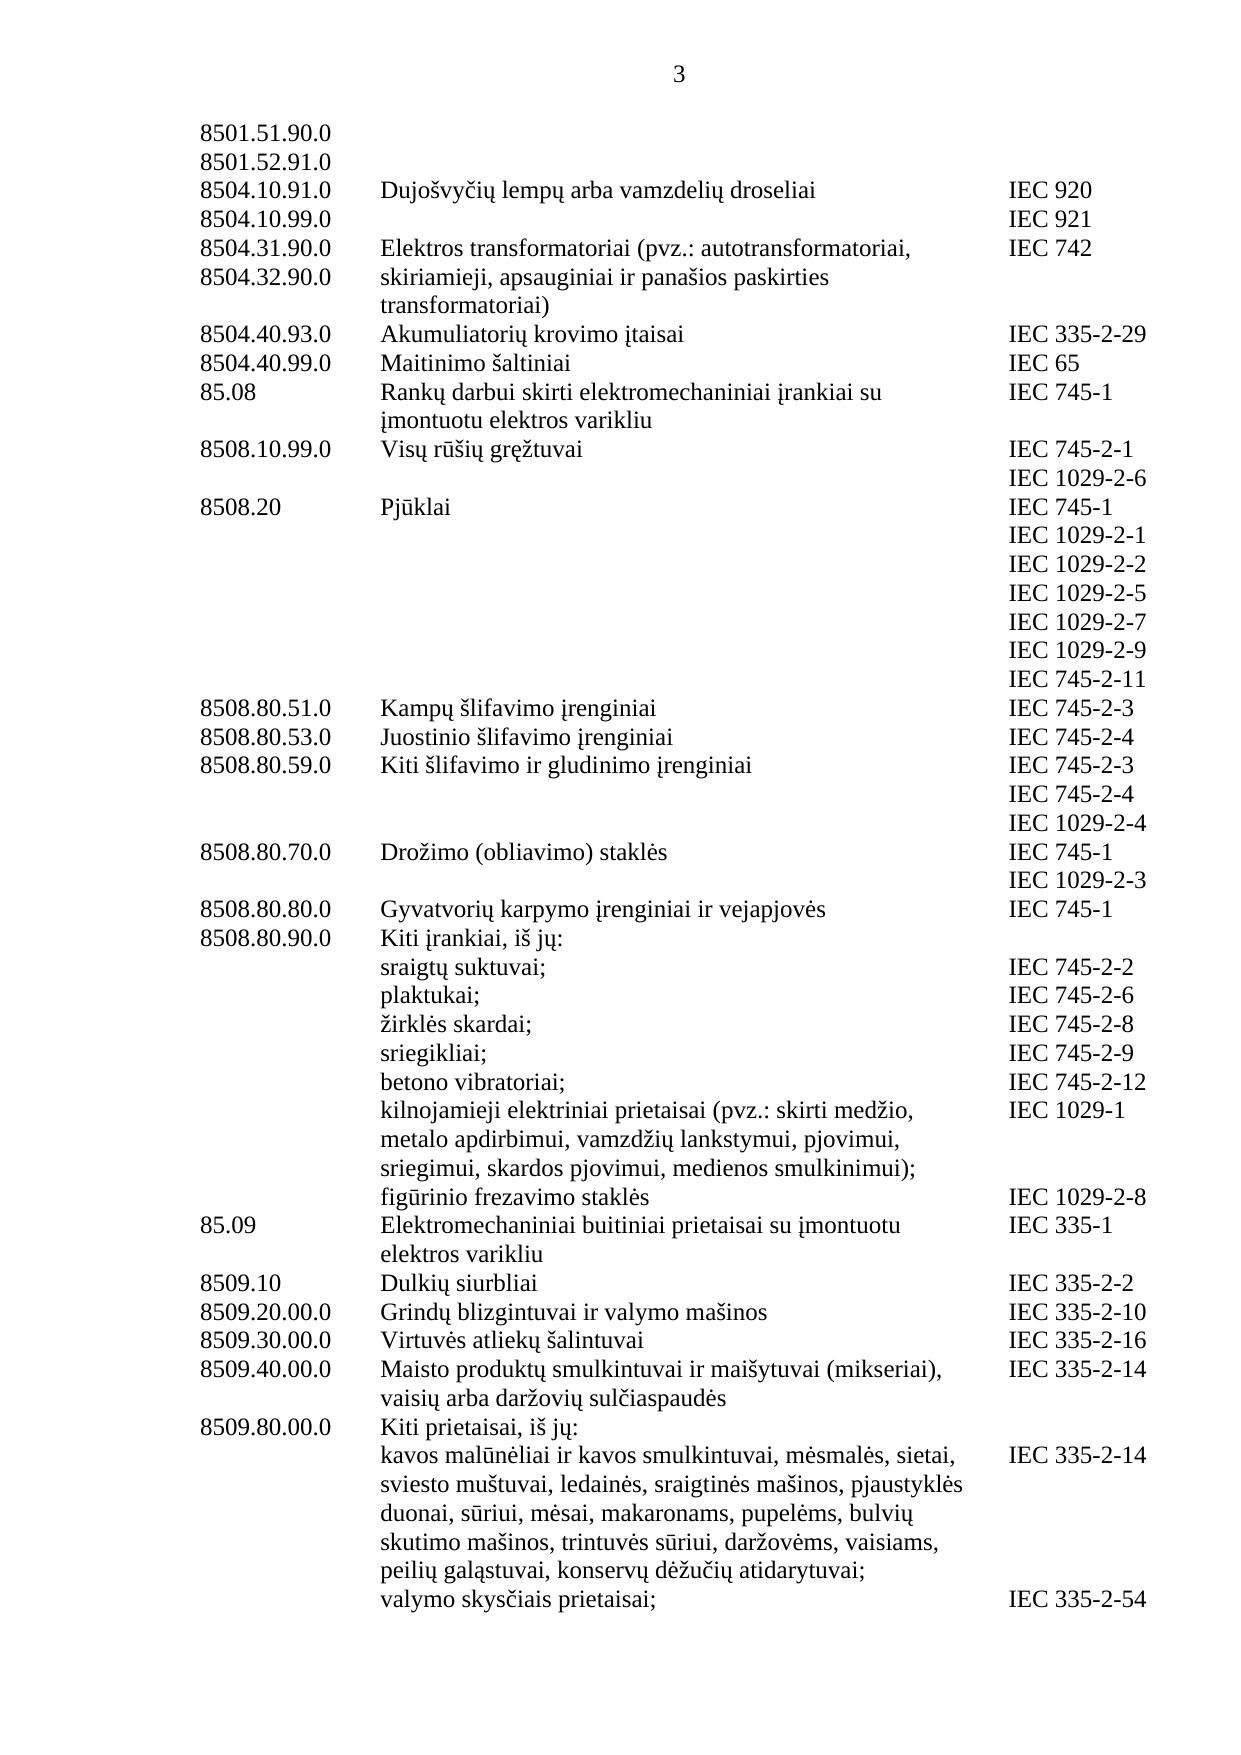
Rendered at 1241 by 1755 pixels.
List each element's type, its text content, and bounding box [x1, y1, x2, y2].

table_cell [189, 779, 369, 808]
table_cell žirklės skardai; [369, 1009, 997, 1038]
table_cell figūrinio frezavimo staklės [369, 1182, 997, 1211]
table_cell IEC 1029-2-6 [997, 463, 1192, 492]
table_cell kilnojamieji elektriniai prietaisai (pvz.: skirti medžio, metalo apdirbimui, vamzdžių lankstymui, pjovimui, sriegimui, skardos pjovimui, medienos smulkinimui); [369, 1096, 997, 1182]
table_cell IEC 745-2-4 [997, 722, 1192, 751]
table_cell 85.08 [189, 377, 369, 434]
table_cell [997, 147, 1192, 176]
table_cell IEC 745-2-8 [997, 1009, 1192, 1038]
table_cell 8501.51.90.0 [189, 118, 369, 147]
table_cell Grindų blizgintuvai ir valymo mašinos [369, 1297, 997, 1326]
table_cell [369, 607, 997, 636]
table_cell [189, 1584, 369, 1613]
table_cell 8504.10.91.0 [189, 176, 369, 204]
table_cell IEC 1029-1 [997, 1096, 1192, 1182]
table_cell Pjūklai [369, 492, 997, 521]
table_cell [189, 664, 369, 693]
table_cell [369, 549, 997, 578]
table_cell Kampų šlifavimo įrenginiai [369, 693, 997, 722]
table_cell Elektros transformatoriai (pvz.: autotransformatoriai, skiriamieji, apsauginiai ir panašios paskirties transformatoriai) [369, 233, 997, 319]
table_cell [369, 521, 997, 549]
table_cell [997, 1412, 1192, 1441]
table_cell IEC 745-2-3 [997, 751, 1192, 779]
table_cell 8508.80.53.0 [189, 722, 369, 751]
table_cell [189, 1009, 369, 1038]
table_cell 8504.32.90.0 [189, 262, 369, 319]
table_cell [189, 1038, 369, 1067]
table_cell IEC 335-2-14 [997, 1354, 1192, 1412]
table_cell 8508.80.80.0 [189, 894, 369, 923]
table_cell Rankų darbui skirti elektromechaniniai įrankiai su įmontuotu elektros varikliu [369, 377, 997, 434]
table_cell IEC 335-2-2 [997, 1268, 1192, 1297]
table_cell [369, 118, 997, 176]
table_cell 8508.80.59.0 [189, 751, 369, 779]
table_cell 8508.20 [189, 492, 369, 521]
table_cell Visų rūšių gręžtuvai [369, 434, 997, 463]
table_cell Kiti prietaisai, iš jų: [369, 1412, 997, 1441]
table_cell IEC 745-2-6 [997, 981, 1192, 1009]
table_cell [997, 262, 1192, 319]
table_cell IEC 745-2-2 [997, 952, 1192, 981]
table_cell Kiti šlifavimo ir gludinimo įrenginiai [369, 751, 997, 779]
table_cell IEC 745-2-11 [997, 664, 1192, 693]
table_cell 8504.31.90.0 [189, 233, 369, 262]
table_cell IEC 1029-2-3 [997, 866, 1192, 894]
table_cell IEC 745-1 [997, 837, 1192, 866]
table_cell IEC 1029-2-5 [997, 578, 1192, 607]
table_cell 8504.40.93.0 [189, 319, 369, 348]
table_cell 8508.10.99.0 [189, 434, 369, 463]
table_cell IEC 335-2-16 [997, 1326, 1192, 1354]
table_cell [369, 636, 997, 664]
table_cell [189, 981, 369, 1009]
table_cell IEC 745-2-4 [997, 779, 1192, 808]
table_cell 8509.10 [189, 1268, 369, 1297]
table_cell 8504.40.99.0 [189, 348, 369, 377]
table_cell Akumuliatorių krovimo įtaisai [369, 319, 997, 348]
table_cell 8504.10.99.0 [189, 204, 369, 233]
table_cell plaktukai; [369, 981, 997, 1009]
table_cell Dulkių siurbliai [369, 1268, 997, 1297]
table_cell IEC 335-2-54 [997, 1584, 1192, 1613]
table_cell Drožimo (obliavimo) staklės [369, 837, 997, 866]
table_cell Gyvatvorių karpymo įrenginiai ir vejapjovės [369, 894, 997, 923]
table_cell IEC 335-1 [997, 1211, 1192, 1268]
table_cell IEC 1029-2-7 [997, 607, 1192, 636]
table_cell IEC 1029-2-2 [997, 549, 1192, 578]
table_cell Elektromechaniniai buitiniai prietaisai su įmontuotu elektros varikliu [369, 1211, 997, 1268]
table_cell [189, 808, 369, 837]
table_cell [189, 1096, 369, 1182]
table_cell [189, 1182, 369, 1211]
table_cell 8508.80.70.0 [189, 837, 369, 866]
table_cell [189, 636, 369, 664]
table_cell [189, 463, 369, 492]
table_cell IEC 745-1 [997, 894, 1192, 923]
table_cell Kiti įrankiai, iš jų: [369, 923, 997, 952]
table_cell 8509.80.00.0 [189, 1412, 369, 1441]
table_cell [189, 866, 369, 894]
table_cell Maisto produktų smulkintuvai ir maišytuvai (mikseriai), vaisių arba daržovių sulčiaspaudės [369, 1354, 997, 1412]
table_cell IEC 1029-2-1 [997, 521, 1192, 549]
table_cell IEC 742 [997, 233, 1192, 262]
table_cell 8509.20.00.0 [189, 1297, 369, 1326]
table_cell [997, 118, 1192, 147]
table_cell Maitinimo šaltiniai [369, 348, 997, 377]
table_cell [189, 578, 369, 607]
table_cell [189, 1441, 369, 1584]
table_cell valymo skysčiais prietaisai; [369, 1584, 997, 1613]
table_cell [369, 866, 997, 894]
table_cell IEC 745-2-3 [997, 693, 1192, 722]
table_cell IEC 920 [997, 176, 1192, 204]
table_cell IEC 1029-2-9 [997, 636, 1192, 664]
table_cell sriegikliai; [369, 1038, 997, 1067]
table_cell kavos malūnėliai ir kavos smulkintuvai, mėsmalės, sietai, sviesto muštuvai, ledainės, sraigtinės mašinos, pjaustyklės duonai, sūriui, mėsai, makaronams, pupelėms, bulvių skutimo mašinos, trintuvės sūriui, daržovėms, vaisiams, peilių galąstuvai, konservų dėžučių atidarytuvai; [369, 1441, 997, 1584]
table_cell [369, 578, 997, 607]
table_cell [369, 463, 997, 492]
table_cell Juostinio šlifavimo įrenginiai [369, 722, 997, 751]
table_cell [369, 779, 997, 808]
table_cell IEC 335-2-29 [997, 319, 1192, 348]
table_cell 8509.30.00.0 [189, 1326, 369, 1354]
table_cell [189, 952, 369, 981]
table_cell [369, 204, 997, 233]
table_cell 8501.52.91.0 [189, 147, 369, 176]
table_cell sraigtų suktuvai; [369, 952, 997, 981]
table_cell Dujošvyčių lempų arba vamzdelių droseliai [369, 176, 997, 204]
table_cell Virtuvės atliekų šalintuvai [369, 1326, 997, 1354]
table_cell [997, 923, 1192, 952]
table_cell [369, 664, 997, 693]
table_cell IEC 1029-2-4 [997, 808, 1192, 837]
table_cell 8508.80.51.0 [189, 693, 369, 722]
table_cell IEC 745-2-9 [997, 1038, 1192, 1067]
table_cell betono vibratoriai; [369, 1067, 997, 1096]
table_cell 8509.40.00.0 [189, 1354, 369, 1412]
table_cell IEC 745-1 [997, 492, 1192, 521]
table_cell 8508.80.90.0 [189, 923, 369, 952]
table_cell [369, 808, 997, 837]
table_cell [189, 521, 369, 549]
table_cell IEC 745-2-1 [997, 434, 1192, 463]
table_cell IEC 335-2-10 [997, 1297, 1192, 1326]
table_cell IEC 921 [997, 204, 1192, 233]
table_cell 85.09 [189, 1211, 369, 1268]
table_cell [189, 1067, 369, 1096]
table_cell IEC 745-1 [997, 377, 1192, 434]
table_cell IEC 335-2-14 [997, 1441, 1192, 1584]
table_cell IEC 65 [997, 348, 1192, 377]
table_cell [189, 607, 369, 636]
table_cell IEC 1029-2-8 [997, 1182, 1192, 1211]
table_cell IEC 745-2-12 [997, 1067, 1192, 1096]
table_cell [189, 549, 369, 578]
